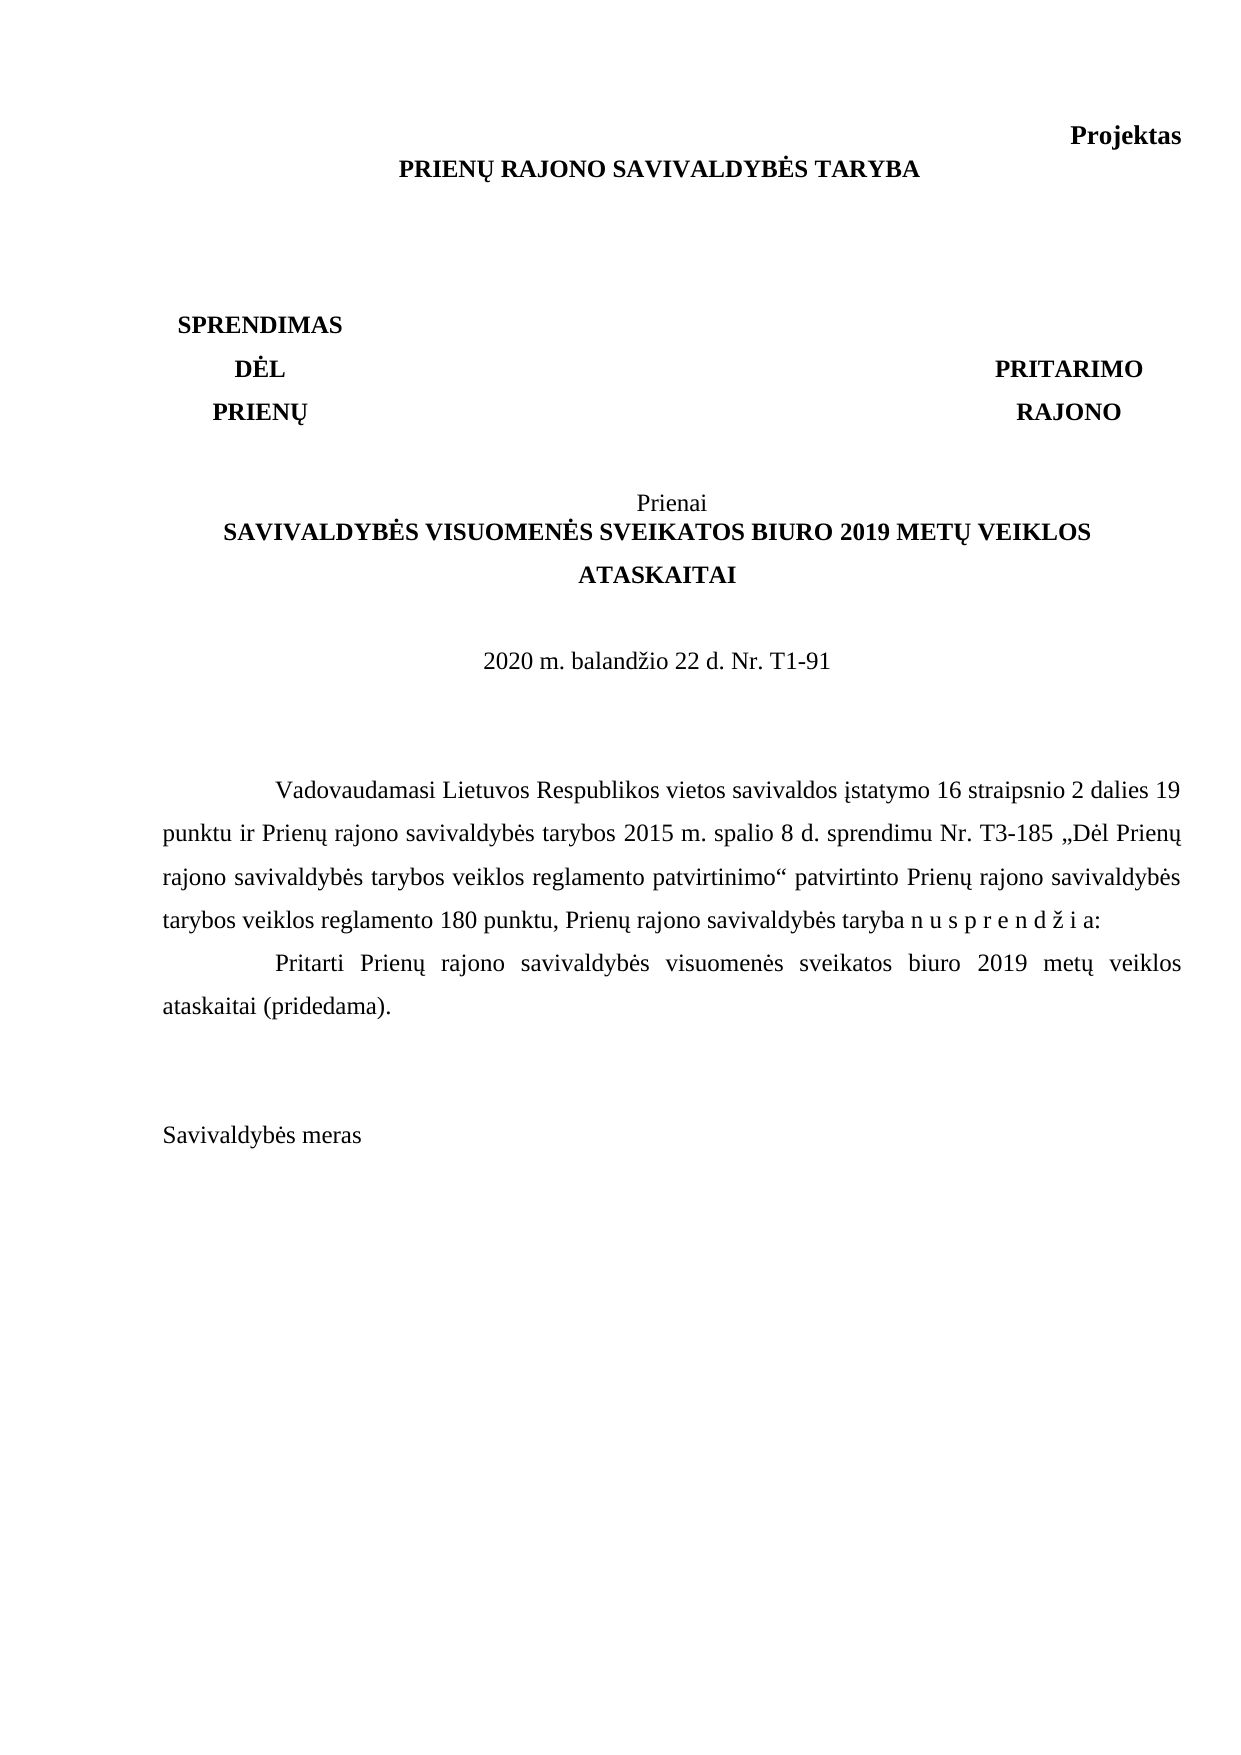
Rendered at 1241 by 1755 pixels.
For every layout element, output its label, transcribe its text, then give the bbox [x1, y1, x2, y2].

text SPRENDIMAS [162, 311, 1152, 339]
text [377, 325, 967, 488]
text DĖL PRITARIMO PRIENŲ RAJONO SAVIVALDYBĖS VISUOMENĖS SVEIKATOS BIURO 2019 METŲ VEIKLOS ATASKAITAI [162, 354, 1152, 588]
text [330, 182, 989, 216]
text Prienai [377, 488, 967, 517]
text 2020 m. balandžio 22 d. Nr. T1-91 [162, 646, 1152, 675]
text PRIENŲ RAJONO SAVIVALDYBĖS TARYBA [330, 154, 989, 182]
text Vadovaudamasi Lietuvos Respublikos vietos savivaldos įstatymo 16 straipsnio 2 dalies 19 punktu ir Prienų rajono savivaldybės tarybos 2015 m. spalio 8 d. sprendimu Nr. T3-185 „Dėl Prienų rajono savivaldybės tarybos veiklos reglamento patvirtinimo“ patvirtinto Prienų rajono savivaldybės tarybos veiklos reglamento 180 punktu, Prienų rajono savivaldybės taryba n u s p r e n d ž i a: [162, 775, 1181, 933]
text Pritarti Prienų rajono savivaldybės visuomenės sveikatos biuro 2019 metų veiklos ataskaitai (pridedama). [162, 948, 1181, 1020]
text Projektas [162, 119, 1181, 154]
text Savivaldybės meras [162, 1120, 1181, 1149]
